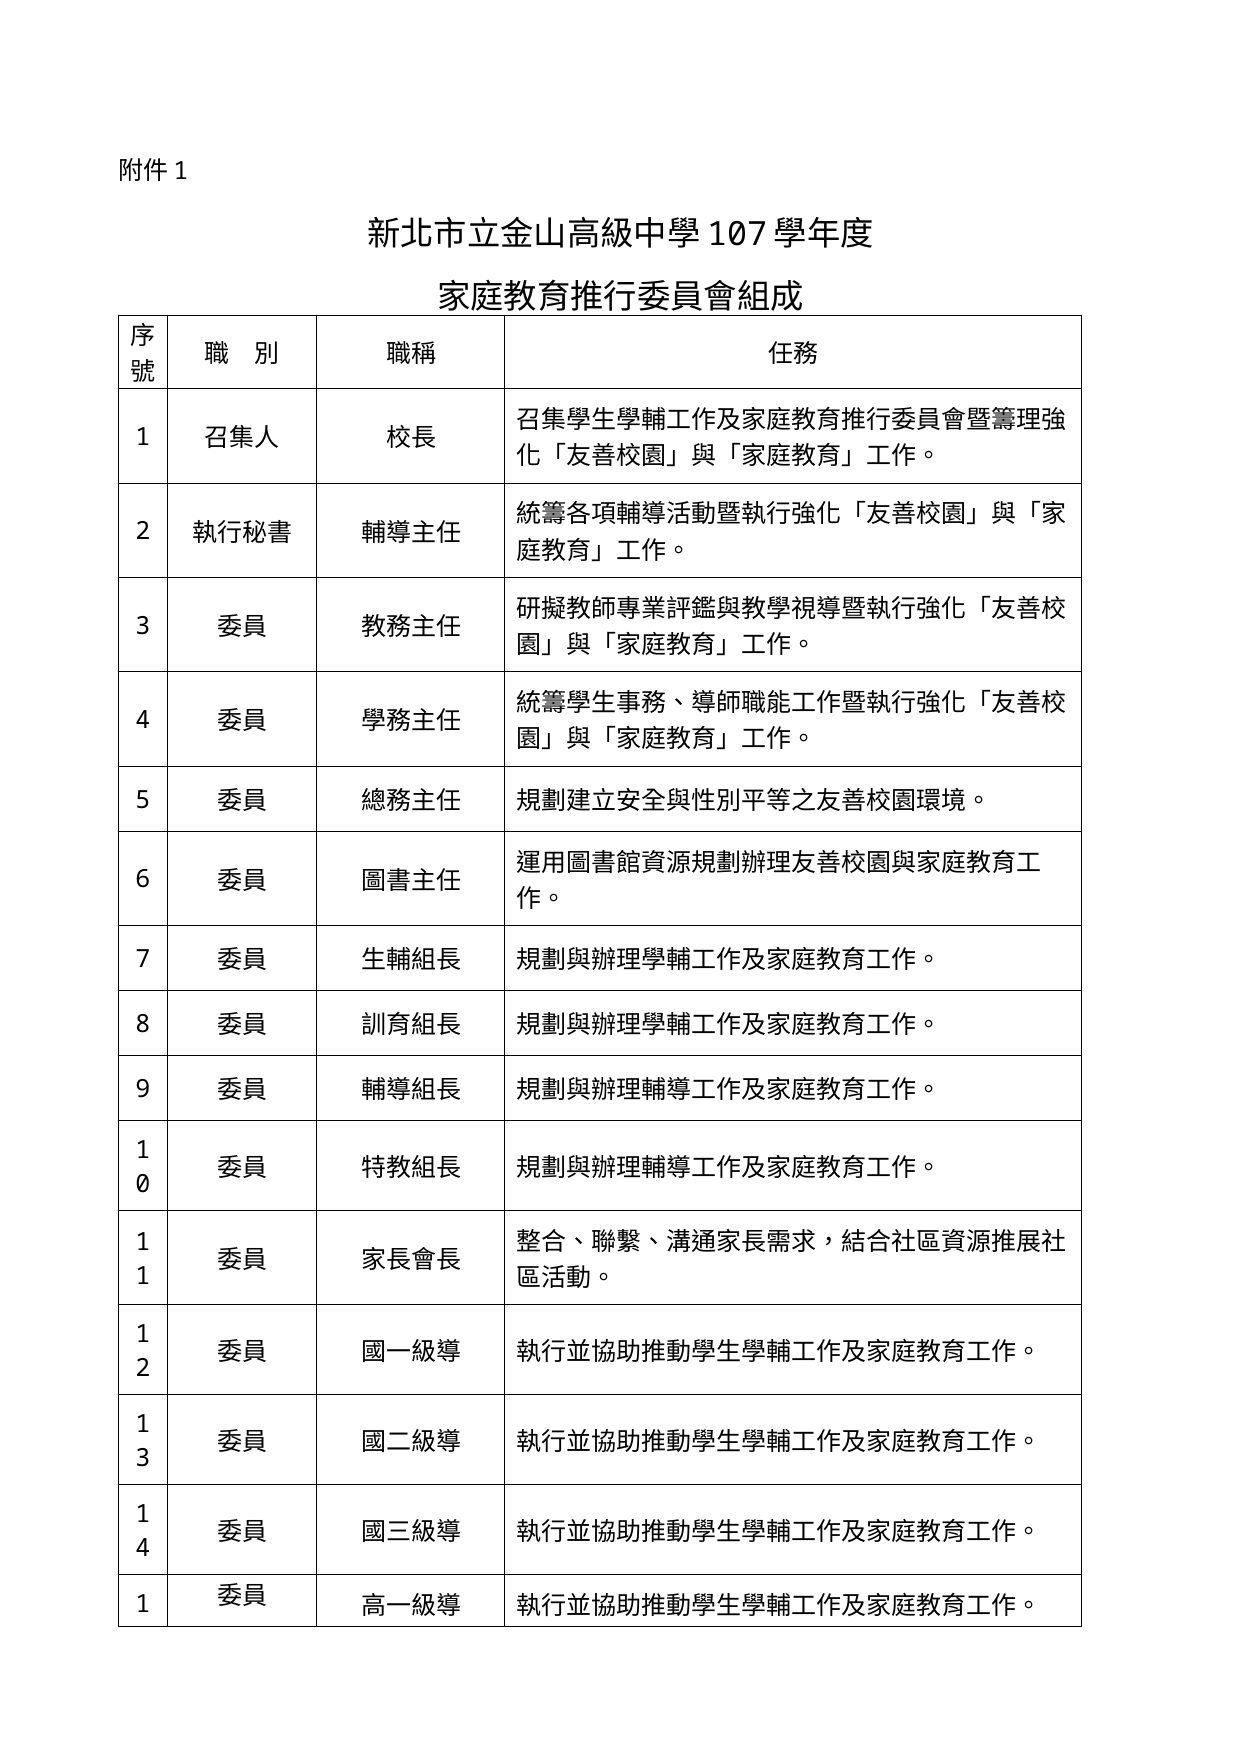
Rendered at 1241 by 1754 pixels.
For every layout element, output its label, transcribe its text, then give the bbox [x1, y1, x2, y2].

table_cell 14 [119, 1485, 167, 1574]
table_cell 6 [119, 832, 167, 925]
table_cell 3 [119, 578, 167, 671]
table_header 職稱 [317, 316, 504, 388]
table_cell 執行秘書 [168, 484, 316, 577]
table_cell 高一級導 [317, 1575, 504, 1626]
table_cell 委員 [168, 1485, 316, 1574]
text 新北市立金山高級中學107學年度 [118, 189, 1122, 252]
table_cell 召集學生學輔工作及家庭教育推行委員會暨籌理強化「友善校園」與「家庭教育」工作。 [505, 389, 1081, 482]
table_cell 校長 [317, 389, 504, 482]
table_cell 執行並協助推動學生學輔工作及家庭教育工作。 [505, 1305, 1081, 1394]
table_cell 委員 [168, 1121, 316, 1210]
table_cell 輔導組長 [317, 1056, 504, 1120]
table_cell 特教組長 [317, 1121, 504, 1210]
table_cell 4 [119, 672, 167, 766]
table_cell 12 [119, 1305, 167, 1394]
table_cell 委員 [168, 1395, 316, 1484]
table_cell 圖書主任 [317, 832, 504, 925]
table_cell 規劃與辦理輔導工作及家庭教育工作。 [505, 1121, 1081, 1210]
table_cell 委員 [168, 1575, 316, 1626]
table_cell 委員 [168, 832, 316, 925]
table_cell 10 [119, 1121, 167, 1210]
table_cell 13 [119, 1395, 167, 1484]
table_cell 委員 [168, 991, 316, 1055]
table_cell 輔導主任 [317, 484, 504, 577]
table_cell 5 [119, 767, 167, 831]
table_cell 執行並協助推動學生學輔工作及家庭教育工作。 [505, 1575, 1081, 1626]
table_cell 國三級導 [317, 1485, 504, 1574]
table_cell 2 [119, 484, 167, 577]
text 家庭教育推行委員會組成 [118, 252, 1122, 314]
table_cell 國二級導 [317, 1395, 504, 1484]
table_cell 研擬教師專業評鑑與教學視導暨執行強化「友善校園」與「家庭教育」工作。 [505, 578, 1081, 671]
text 附件1 [118, 127, 1122, 189]
table_cell 執行並協助推動學生學輔工作及家庭教育工作。 [505, 1395, 1081, 1484]
table_cell 國一級導 [317, 1305, 504, 1394]
table_cell 統籌各項輔導活動暨執行強化「友善校園」與「家庭教育」工作。 [505, 484, 1081, 577]
table_cell 學務主任 [317, 672, 504, 766]
table_cell 統籌學生事務、導師職能工作暨執行強化「友善校園」與「家庭教育」工作。 [505, 672, 1081, 766]
table_cell 總務主任 [317, 767, 504, 831]
table_cell 生輔組長 [317, 926, 504, 990]
table_cell 家長會長 [317, 1211, 504, 1304]
table_cell 執行並協助推動學生學輔工作及家庭教育工作。 [505, 1485, 1081, 1574]
table_cell 8 [119, 991, 167, 1055]
table_cell 委員 [168, 1305, 316, 1394]
table_header 任務 [505, 316, 1081, 388]
table_cell 1 [119, 1575, 167, 1626]
table_cell 11 [119, 1211, 167, 1304]
table_cell 1 [119, 389, 167, 482]
table_cell 運用圖書館資源規劃辦理友善校園與家庭教育工作。 [505, 832, 1081, 925]
table_cell 委員 [168, 1211, 316, 1304]
table_cell 規劃與辦理學輔工作及家庭教育工作。 [505, 991, 1081, 1055]
table_header 職 別 [168, 316, 316, 388]
table_cell 委員 [168, 1056, 316, 1120]
table_cell 委員 [168, 767, 316, 831]
table_cell 7 [119, 926, 167, 990]
table_cell 9 [119, 1056, 167, 1120]
table_cell 規劃與辦理學輔工作及家庭教育工作。 [505, 926, 1081, 990]
table_cell 規劃與辦理輔導工作及家庭教育工作。 [505, 1056, 1081, 1120]
table_cell 規劃建立安全與性別平等之友善校園環境。 [505, 767, 1081, 831]
table_cell 整合、聯繫、溝通家長需求，結合社區資源推展社區活動。 [505, 1211, 1081, 1304]
table_cell 教務主任 [317, 578, 504, 671]
table_cell 委員 [168, 578, 316, 671]
table_cell 召集人 [168, 389, 316, 482]
table_cell 委員 [168, 672, 316, 766]
table_cell 委員 [168, 926, 316, 990]
table_cell 訓育組長 [317, 991, 504, 1055]
table_header 序號 [119, 316, 167, 388]
